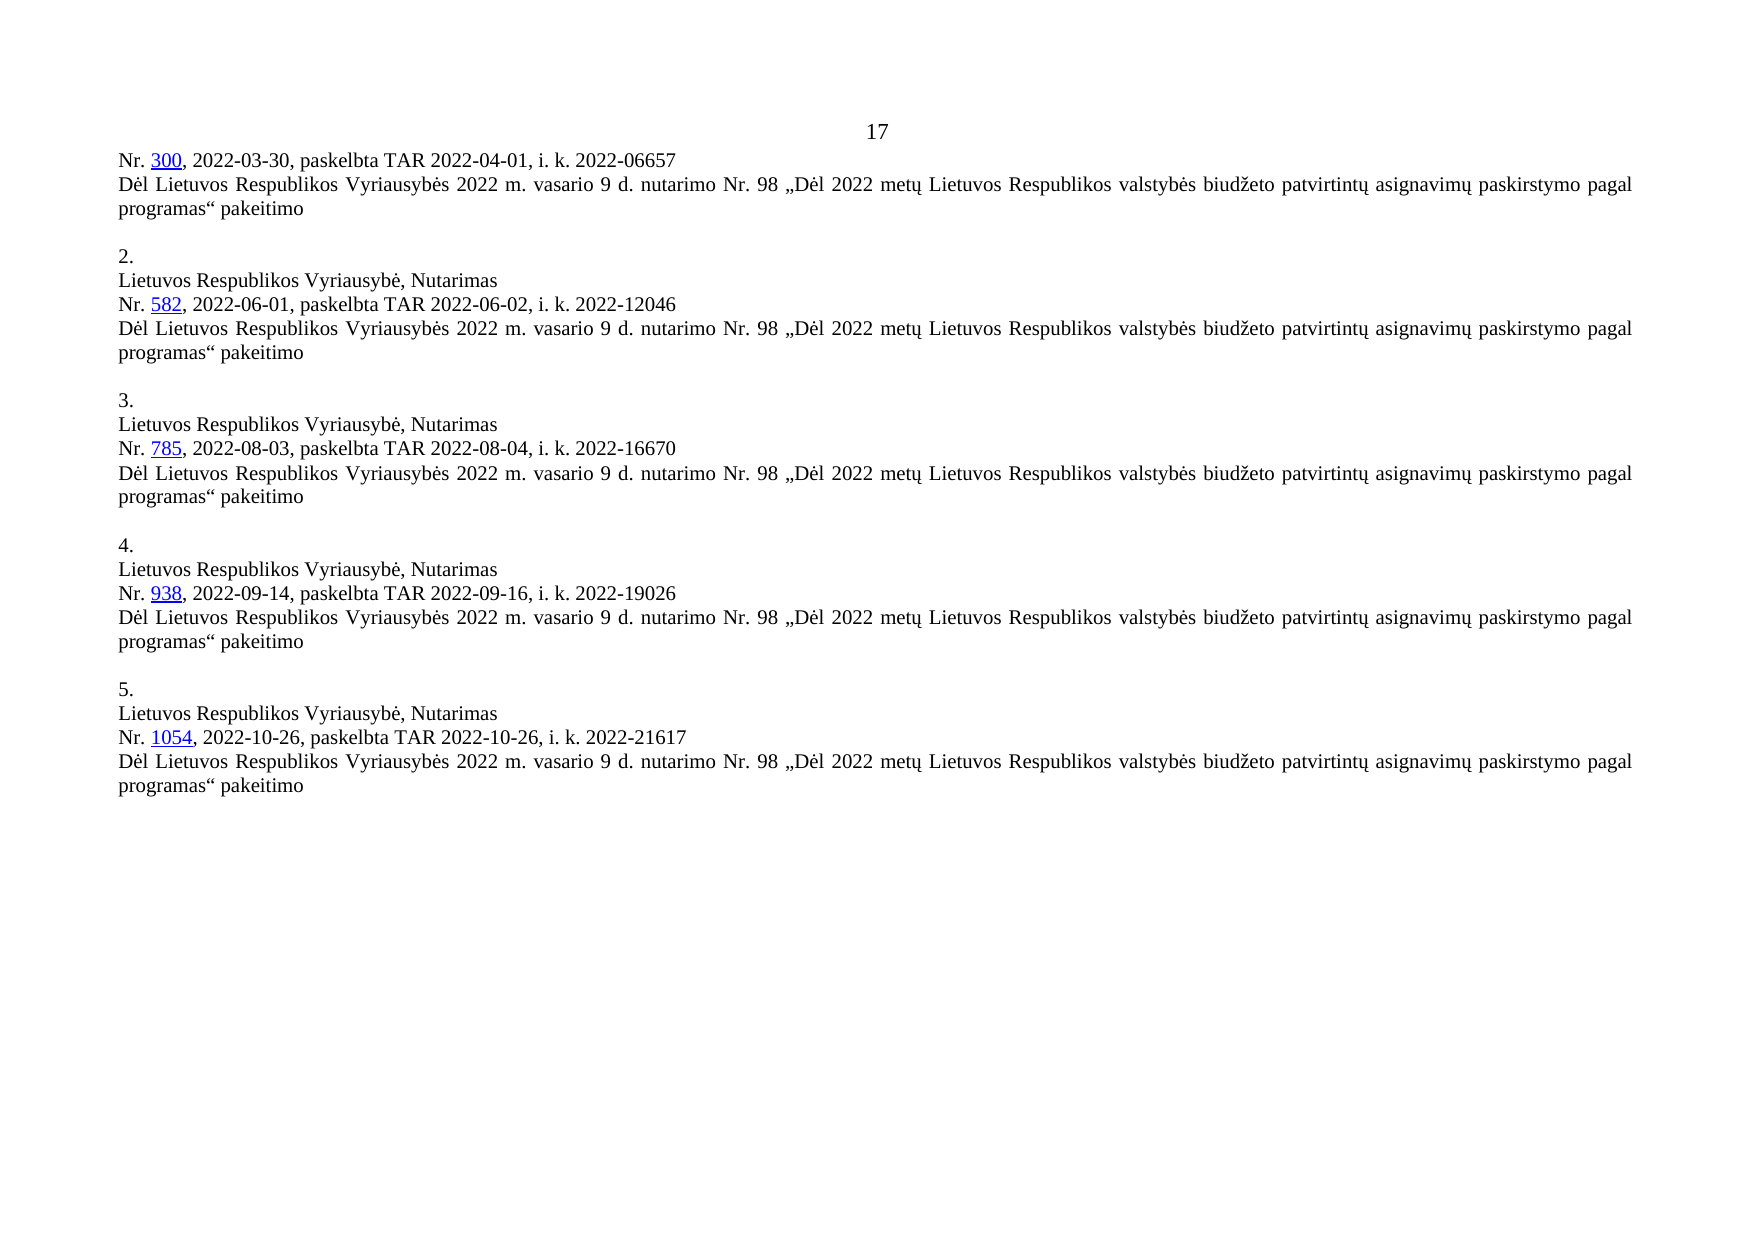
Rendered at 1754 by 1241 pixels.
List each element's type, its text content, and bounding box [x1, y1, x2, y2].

text Nr. 938, 2022-09-14, paskelbta TAR 2022-09-16, i. k. 2022-19026 [118, 581, 1636, 605]
text Lietuvos Respublikos Vyriausybė, Nutarimas [118, 701, 1636, 725]
text Lietuvos Respublikos Vyriausybė, Nutarimas [118, 412, 1636, 436]
text 3. [118, 388, 1636, 412]
text Dėl Lietuvos Respublikos Vyriausybės 2022 m. vasario 9 d. nutarimo Nr. 98 „Dėl 2022 metų Lietuvos Respublikos valstybės biudžeto patvirtintų asignavimų paskirstymo pagal programas“ pakeitimo [118, 749, 1636, 797]
text 5. [118, 677, 1636, 701]
text Dėl Lietuvos Respublikos Vyriausybės 2022 m. vasario 9 d. nutarimo Nr. 98 „Dėl 2022 metų Lietuvos Respublikos valstybės biudžeto patvirtintų asignavimų paskirstymo pagal programas“ pakeitimo [118, 605, 1636, 653]
text Dėl Lietuvos Respublikos Vyriausybės 2022 m. vasario 9 d. nutarimo Nr. 98 „Dėl 2022 metų Lietuvos Respublikos valstybės biudžeto patvirtintų asignavimų paskirstymo pagal programas“ pakeitimo [118, 316, 1636, 364]
text Nr. 785, 2022-08-03, paskelbta TAR 2022-08-04, i. k. 2022-16670 [118, 436, 1636, 460]
text 4. [118, 533, 1636, 557]
text Nr. 300, 2022-03-30, paskelbta TAR 2022-04-01, i. k. 2022-06657 [118, 148, 1636, 172]
text Nr. 1054, 2022-10-26, paskelbta TAR 2022-10-26, i. k. 2022-21617 [118, 725, 1636, 749]
text Dėl Lietuvos Respublikos Vyriausybės 2022 m. vasario 9 d. nutarimo Nr. 98 „Dėl 2022 metų Lietuvos Respublikos valstybės biudžeto patvirtintų asignavimų paskirstymo pagal programas“ pakeitimo [118, 172, 1636, 220]
text Lietuvos Respublikos Vyriausybė, Nutarimas [118, 268, 1636, 292]
text Dėl Lietuvos Respublikos Vyriausybės 2022 m. vasario 9 d. nutarimo Nr. 98 „Dėl 2022 metų Lietuvos Respublikos valstybės biudžeto patvirtintų asignavimų paskirstymo pagal programas“ pakeitimo [118, 460, 1636, 508]
text Lietuvos Respublikos Vyriausybė, Nutarimas [118, 557, 1636, 581]
text 2. [118, 244, 1636, 268]
text Nr. 582, 2022-06-01, paskelbta TAR 2022-06-02, i. k. 2022-12046 [118, 292, 1636, 316]
